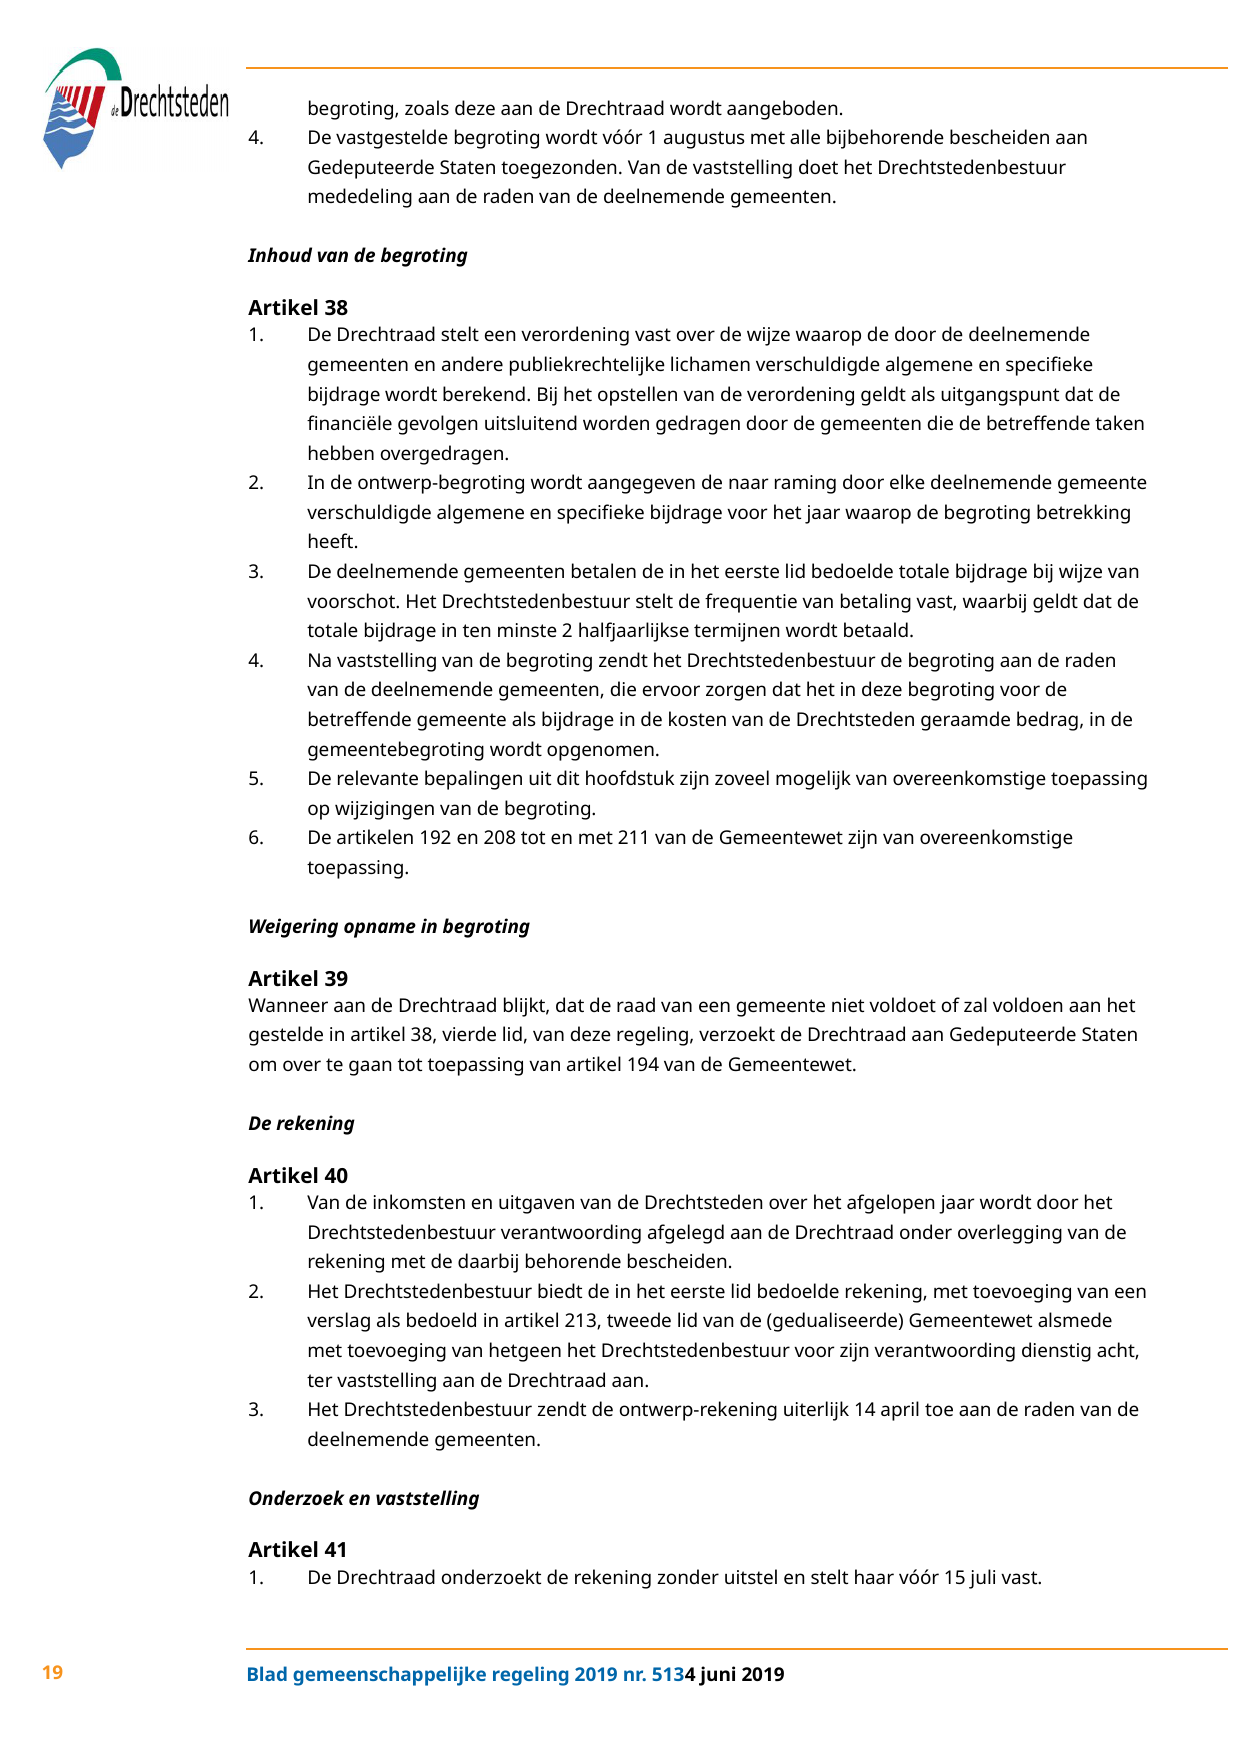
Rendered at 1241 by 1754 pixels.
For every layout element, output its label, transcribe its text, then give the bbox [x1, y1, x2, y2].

text Weigering opname in begroting [248, 913, 1152, 939]
text De rekening [248, 1110, 1152, 1136]
text Wanneer aan de Drechtraad blijkt, dat de raad van een gemeente niet voldoet of zal voldoen aan het gestelde in artikel 38, vierde lid, van deze regeling, verzoekt de Drechtraad aan Gedeputeerde Staten om over te gaan tot toepassing van artikel 194 van de Gemeentewet. [248, 992, 1152, 1077]
list Het Drechtstedenbestuur biedt de in het eerste lid bedoelde rekening, met toevoeging van een verslag als bedoeld in artikel 213, tweede lid van de (gedualiseerde) Gemeentewet alsmede met toevoeging van hetgeen het Drechtstedenbestuur voor zijn verantwoording dienstig acht, ter vaststelling aan de Drechtraad aan. [248, 1278, 1152, 1392]
list In de ontwerp-begroting wordt aangegeven de naar raming door elke deelnemende gemeente verschuldigde algemene en specifieke bijdrage voor het jaar waarop de begroting betrekking heeft. [248, 469, 1152, 554]
text Artikel 40 [248, 1161, 1152, 1189]
text Artikel 39 [248, 964, 1152, 992]
list De Drechtraad stelt een verordening vast over de wijze waarop de door de deelnemende gemeenten en andere publiekrechtelijke lichamen verschuldigde algemene en specifieke bijdrage wordt berekend. Bij het opstellen van de verordening geldt als uitgangspunt dat de financiële gevolgen uitsluitend worden gedragen door de gemeenten die de betreffende taken hebben overgedragen. [248, 322, 1152, 466]
text Inhoud van de begroting [248, 243, 1152, 268]
list De vastgestelde begroting wordt vóór 1 augustus met alle bijbehorende bescheiden aan Gedeputeerde Staten toegezonden. Van de vaststelling doet het Drechtstedenbestuur mededeling aan de raden van de deelnemende gemeenten. [248, 124, 1152, 209]
list Na vaststelling van de begroting zendt het Drechtstedenbestuur de begroting aan de raden van de deelnemende gemeenten, die ervoor zorgen dat het in deze begroting voor de betreffende gemeente als bijdrage in de kosten van de Drechtsteden geraamde bedrag, in de gemeentebegroting wordt opgenomen. [248, 647, 1152, 761]
text Onderzoek en vaststelling [248, 1485, 1152, 1511]
list De Drechtraad onderzoekt de rekening zonder uitstel en stelt haar vóór 15 juli vast. [248, 1564, 1152, 1590]
picture [41, 47, 231, 172]
list De relevante bepalingen uit dit hoofdstuk zijn zoveel mogelijk van overeenkomstige toepassing op wijzigingen van de begroting. [248, 765, 1152, 821]
list De artikelen 192 en 208 tot en met 211 van de Gemeentewet zijn van overeenkomstige toepassing. [248, 824, 1152, 880]
text Artikel 41 [248, 1536, 1152, 1564]
text Artikel 38 [248, 293, 1152, 322]
list De deelnemende gemeenten betalen de in het eerste lid bedoelde totale bijdrage bij wijze van voorschot. Het Drechtstedenbestuur stelt de frequentie van betaling vast, waarbij geldt dat de totale bijdrage in ten minste 2 halfjaarlijkse termijnen wordt betaald. [248, 558, 1152, 643]
list begroting, zoals deze aan de Drechtraad wordt aangeboden. [248, 95, 1152, 121]
list Het Drechtstedenbestuur zendt de ontwerp-rekening uiterlijk 14 april toe aan de raden van de deelnemende gemeenten. [248, 1396, 1152, 1452]
list Van de inkomsten en uitgaven van de Drechtsteden over het afgelopen jaar wordt door het Drechtstedenbestuur verantwoording afgelegd aan de Drechtraad onder overlegging van de rekening met de daarbij behorende bescheiden. [248, 1189, 1152, 1274]
